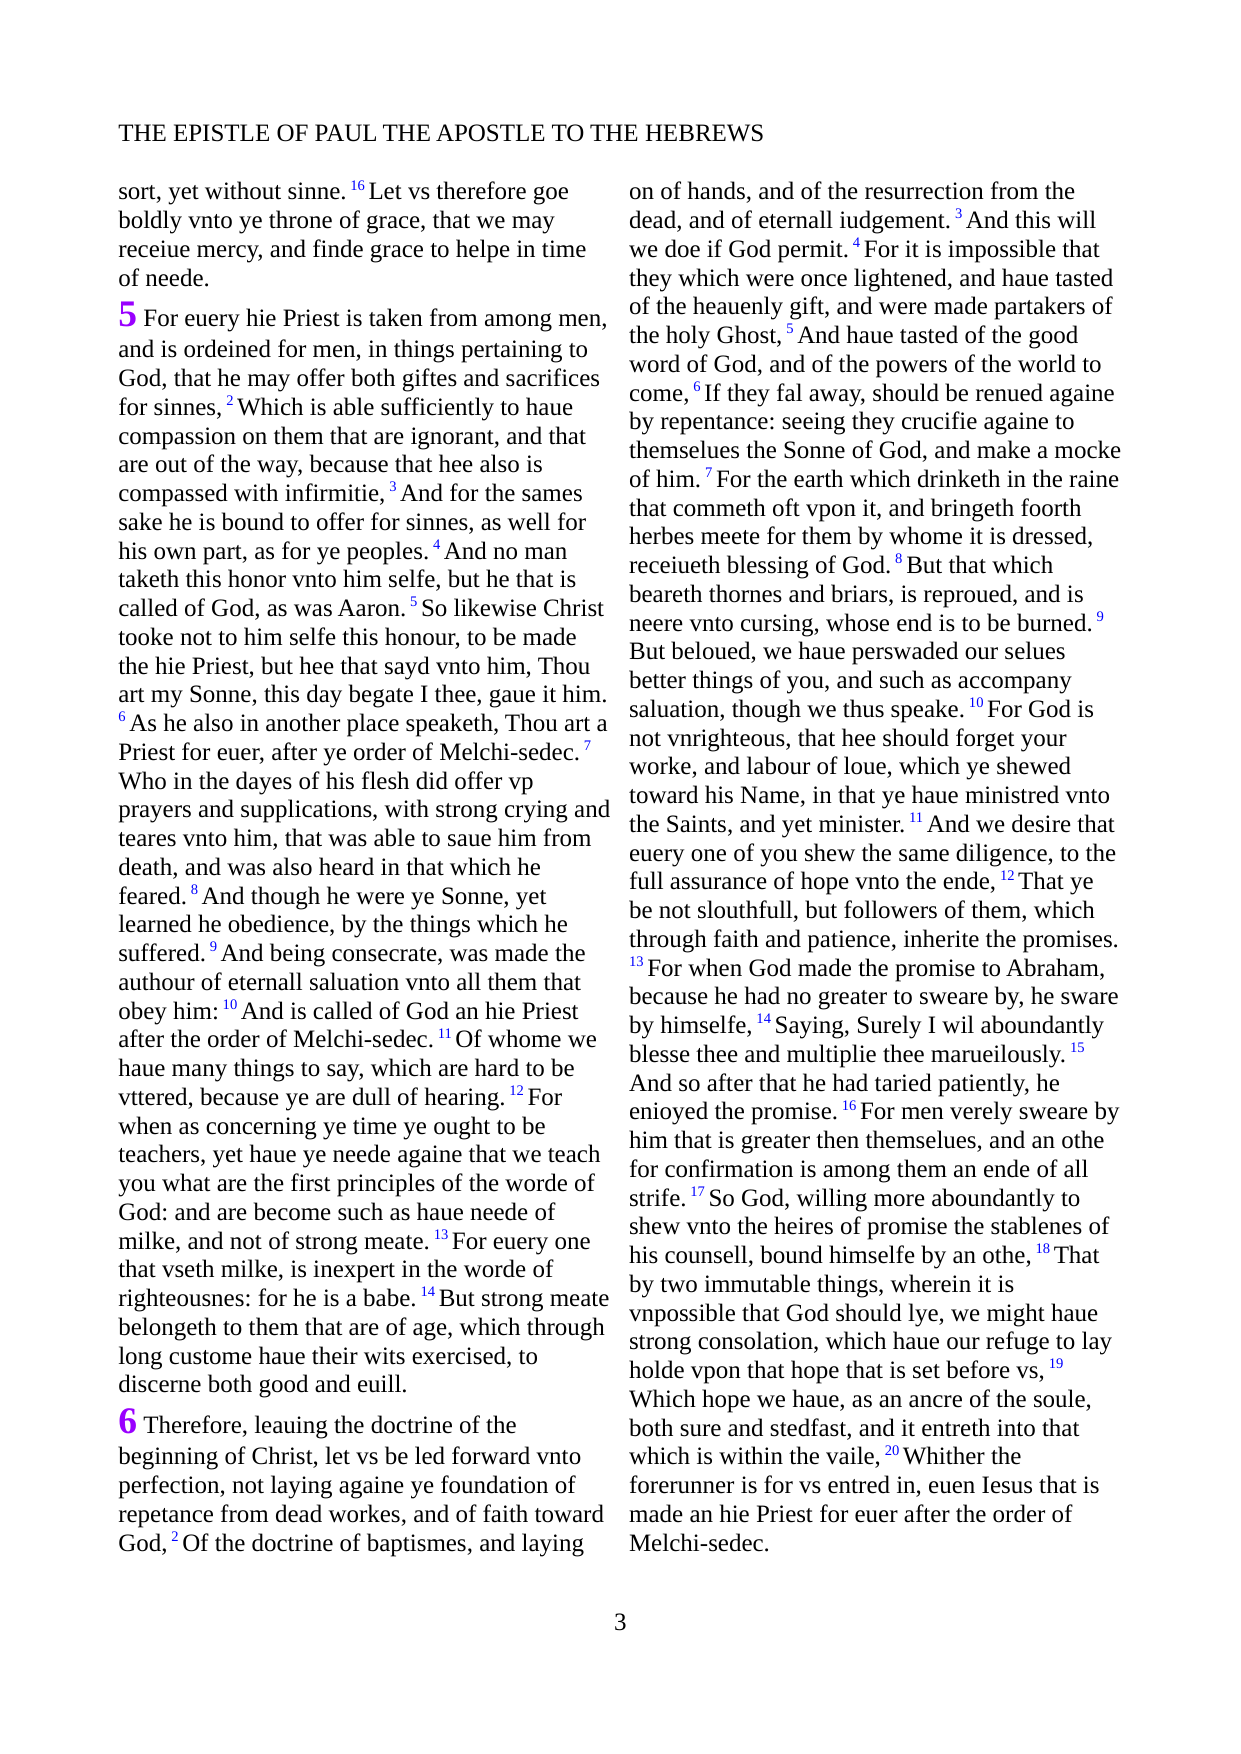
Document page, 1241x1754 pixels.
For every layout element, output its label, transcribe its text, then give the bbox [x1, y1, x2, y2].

text 5 For euery hie Priest is taken from among men, and is ordeined for men, in things pertaining to God, that he may offer both giftes and sacrifices for sinnes, 2 Which is able sufficiently to haue compassion on them that are ignorant, and that are out of the way, because that hee also is compassed with infirmitie, 3 And for the sames sake he is bound to offer for sinnes, as well for his own part, as for ye peoples. 4 And no man taketh this honor vnto him selfe, but he that is called of God, as was Aaron. 5 So likewise Christ tooke not to him selfe this honour, to be made the hie Priest, but hee that sayd vnto him, Thou art my Sonne, this day begate I thee, gaue it him. 6 As he also in another place speaketh, Thou art a Priest for euer, after ye order of Melchi-sedec. 7 Who in the dayes of his flesh did offer vp prayers and supplications, with strong crying and teares vnto him, that was able to saue him from death, and was also heard in that which he feared. 8 And though he were ye Sonne, yet learned he obedience, by the things which he suffered. 9 And being consecrate, was made the authour of eternall saluation vnto all them that obey him: 10 And is called of God an hie Priest after the order of Melchi-sedec. 11 Of whome we haue many things to say, which are hard to be vttered, because ye are dull of hearing. 12 For when as concerning ye time ye ought to be teachers, yet haue ye neede againe that we teach you what are the first principles of the worde of God: and are become such as haue neede of milke, and not of strong meate. 13 For euery one that vseth milke, is inexpert in the worde of righteousnes: for he is a babe. 14 But strong meate belongeth to them that are of age, which through long custome haue their wits exercised, to discerne both good and euill. [118, 291, 611, 1398]
text 6 Therefore, leauing the doctrine of the beginning of Christ, let vs be led forward vnto perfection, not laying againe ye foundation of repetance from dead workes, and of faith toward God, 2 Of the doctrine of baptismes, and laying [118, 1398, 611, 1556]
text sort, yet without sinne. 16 Let vs therefore goe boldly vnto ye throne of grace, that we may receiue mercy, and finde grace to helpe in time of neede. [118, 176, 611, 291]
text on of hands, and of the resurrection from the dead, and of eternall iudgement. 3 And this will we doe if God permit. 4 For it is impossible that they which were once lightened, and haue tasted of the heauenly gift, and were made partakers of the holy Ghost, 5 And haue tasted of the good word of God, and of the powers of the world to come, 6 If they fal away, should be renued againe by repentance: seeing they crucifie againe to themselues the Sonne of God, and make a mocke of him. 7 For the earth which drinketh in the raine that commeth oft vpon it, and bringeth foorth herbes meete for them by whome it is dressed, receiueth blessing of God. 8 But that which beareth thornes and briars, is reproued, and is neere vnto cursing, whose end is to be burned. 9 But beloued, we haue perswaded our selues better things of you, and such as accompany saluation, though we thus speake. 10 For God is not vnrighteous, that hee should forget your worke, and labour of loue, which ye shewed toward his Name, in that ye haue ministred vnto the Saints, and yet minister. 11 And we desire that euery one of you shew the same diligence, to the full assurance of hope vnto the ende, 12 That ye be not slouthfull, but followers of them, which through faith and patience, inherite the promises. 13 For when God made the promise to Abraham, because he had no greater to sweare by, he sware by himselfe, 14 Saying, Surely I wil aboundantly blesse thee and multiplie thee marueilously. 15 And so after that he had taried patiently, he enioyed the promise. 16 For men verely sweare by him that is greater then themselues, and an othe for confirmation is among them an ende of all strife. 17 So God, willing more aboundantly to shew vnto the heires of promise the stablenes of his counsell, bound himselfe by an othe, 18 That by two immutable things, wherein it is vnpossible that God should lye, we might haue strong consolation, which haue our refuge to lay holde vpon that hope that is set before vs, 19 Which hope we haue, as an ancre of the soule, both sure and stedfast, and it entreth into that which is within the vaile, 20 Whither the forerunner is for vs entred in, euen Iesus that is made an hie Priest for euer after the order of Melchi-sedec. [629, 176, 1122, 1556]
